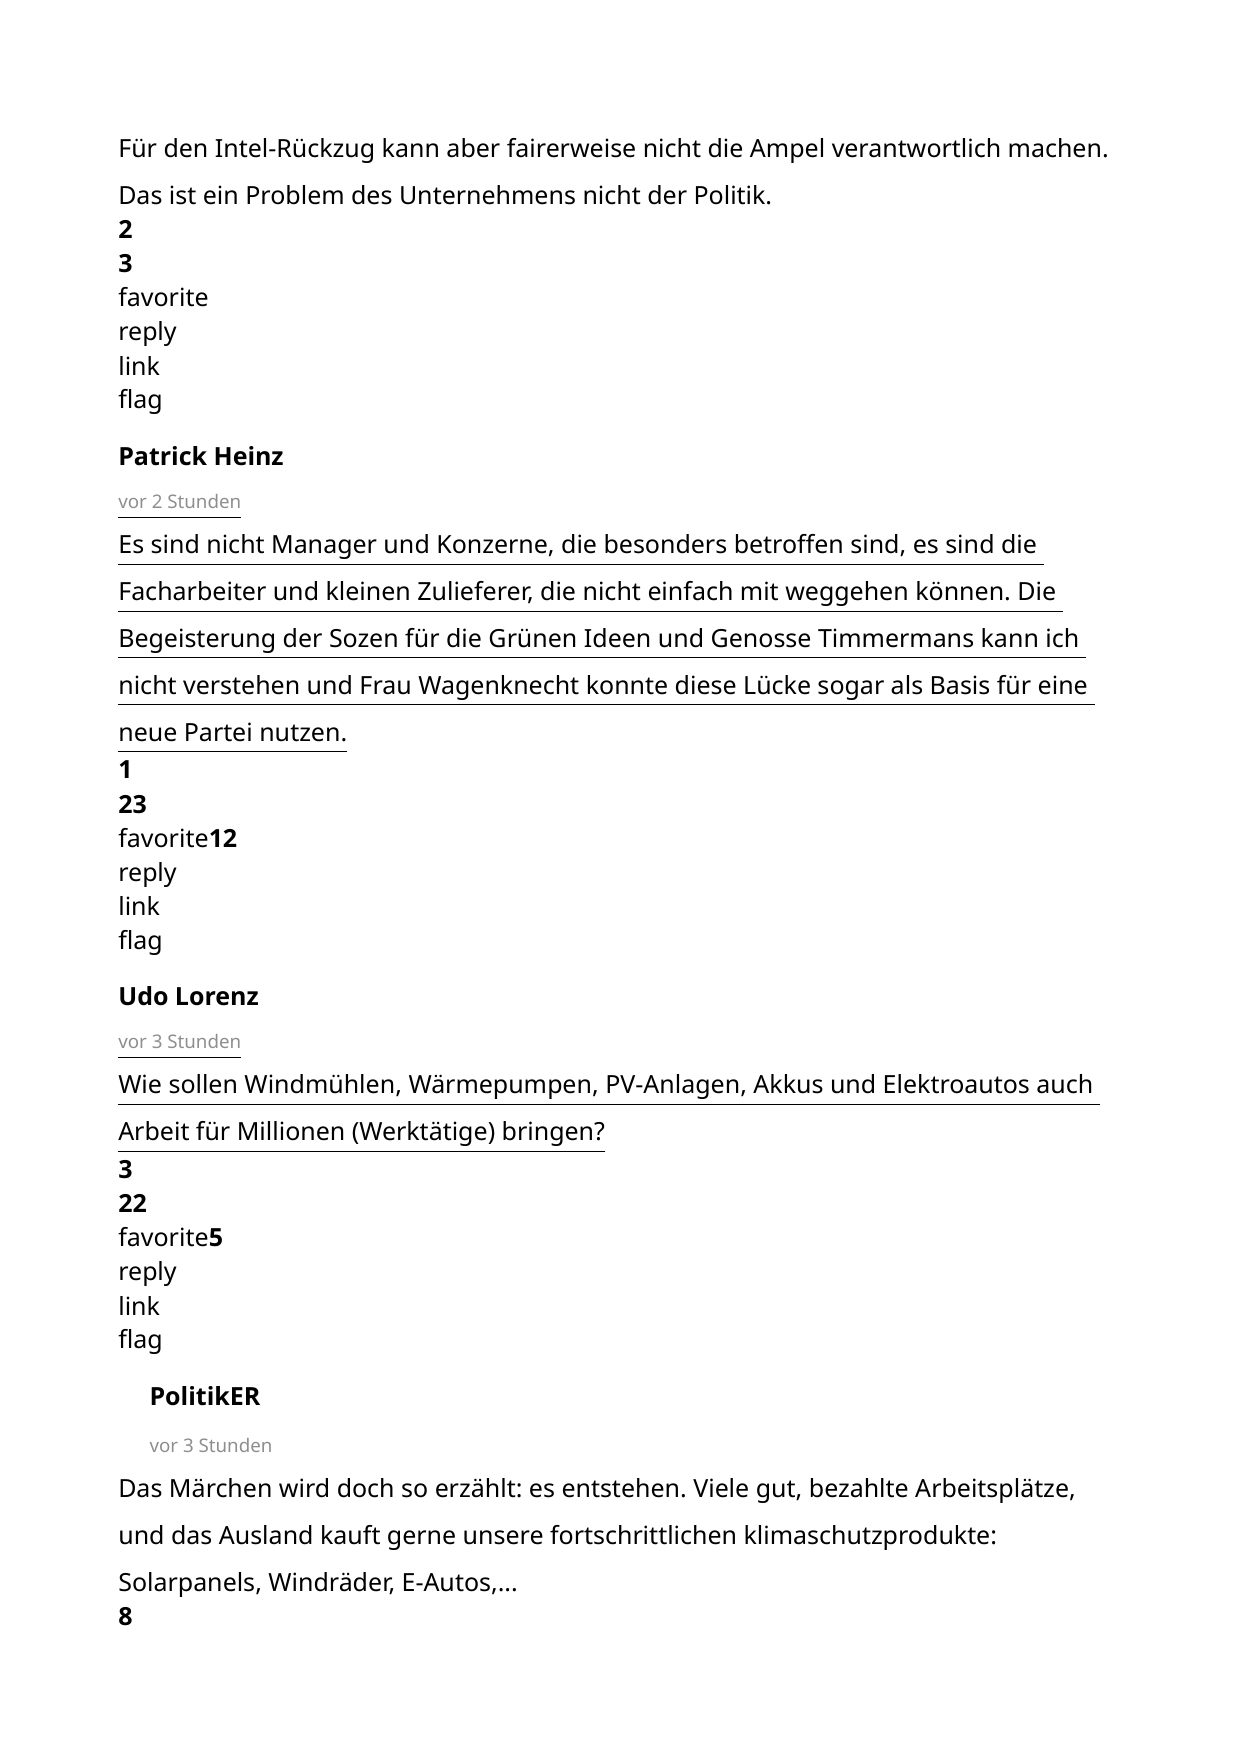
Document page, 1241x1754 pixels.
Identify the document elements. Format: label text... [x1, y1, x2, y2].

text Patrick Heinz [118, 432, 1114, 472]
text link [118, 1288, 1122, 1322]
text favorite12 [118, 820, 1122, 854]
text vor 3 Stunden [149, 1428, 1122, 1458]
text Wie sollen Windmühlen, Wärmepumpen, PV-Anlagen, Akkus und Elektroautos auch Arbeit für Millionen (Werktätige) bringen? [118, 1058, 1122, 1152]
text favorite [118, 280, 1122, 314]
text reply [118, 1254, 1122, 1288]
text vor 2 Stunden [118, 488, 1122, 518]
text flag [118, 922, 1122, 957]
text 2 [118, 212, 1122, 246]
text Udo Lorenz [118, 972, 1114, 1013]
text vor 3 Stunden [118, 1028, 1122, 1058]
text reply [118, 314, 1122, 348]
text 8 [118, 1598, 1122, 1632]
text favorite5 [118, 1220, 1122, 1254]
text PolitikER [149, 1372, 1114, 1412]
text 22 [118, 1186, 1122, 1220]
text 3 [118, 246, 1122, 280]
text Das Märchen wird doch so erzählt: es entstehen. Viele gut, bezahlte Arbeitsplätze, und das Ausland kauft gerne unsere fortschrittlichen klimaschutzprodukte: Solarpanels, Windräder, E-Autos,... [118, 1458, 1122, 1598]
text link [118, 348, 1122, 382]
text reply [118, 854, 1122, 888]
text flag [118, 382, 1122, 416]
text Es sind nicht Manager und Konzerne, die besonders betroffen sind, es sind die Facharbeiter und kleinen Zulieferer, die nicht einfach mit weggehen können. Die Begeisterung der Sozen für die Grünen Ideen und Genosse Timmermans kann ich nicht verstehen und Frau Wagenknecht konnte diese Lücke sogar als Basis für eine neue Partei nutzen. [118, 518, 1122, 752]
text 3 [118, 1152, 1122, 1186]
text 1 [118, 752, 1122, 786]
text Für den Intel-Rückzug kann aber fairerweise nicht die Ampel verantwortlich machen. Das ist ein Problem des Unternehmens nicht der Politik. [118, 118, 1122, 212]
text flag [118, 1322, 1122, 1356]
text 23 [118, 786, 1122, 820]
text link [118, 888, 1122, 922]
